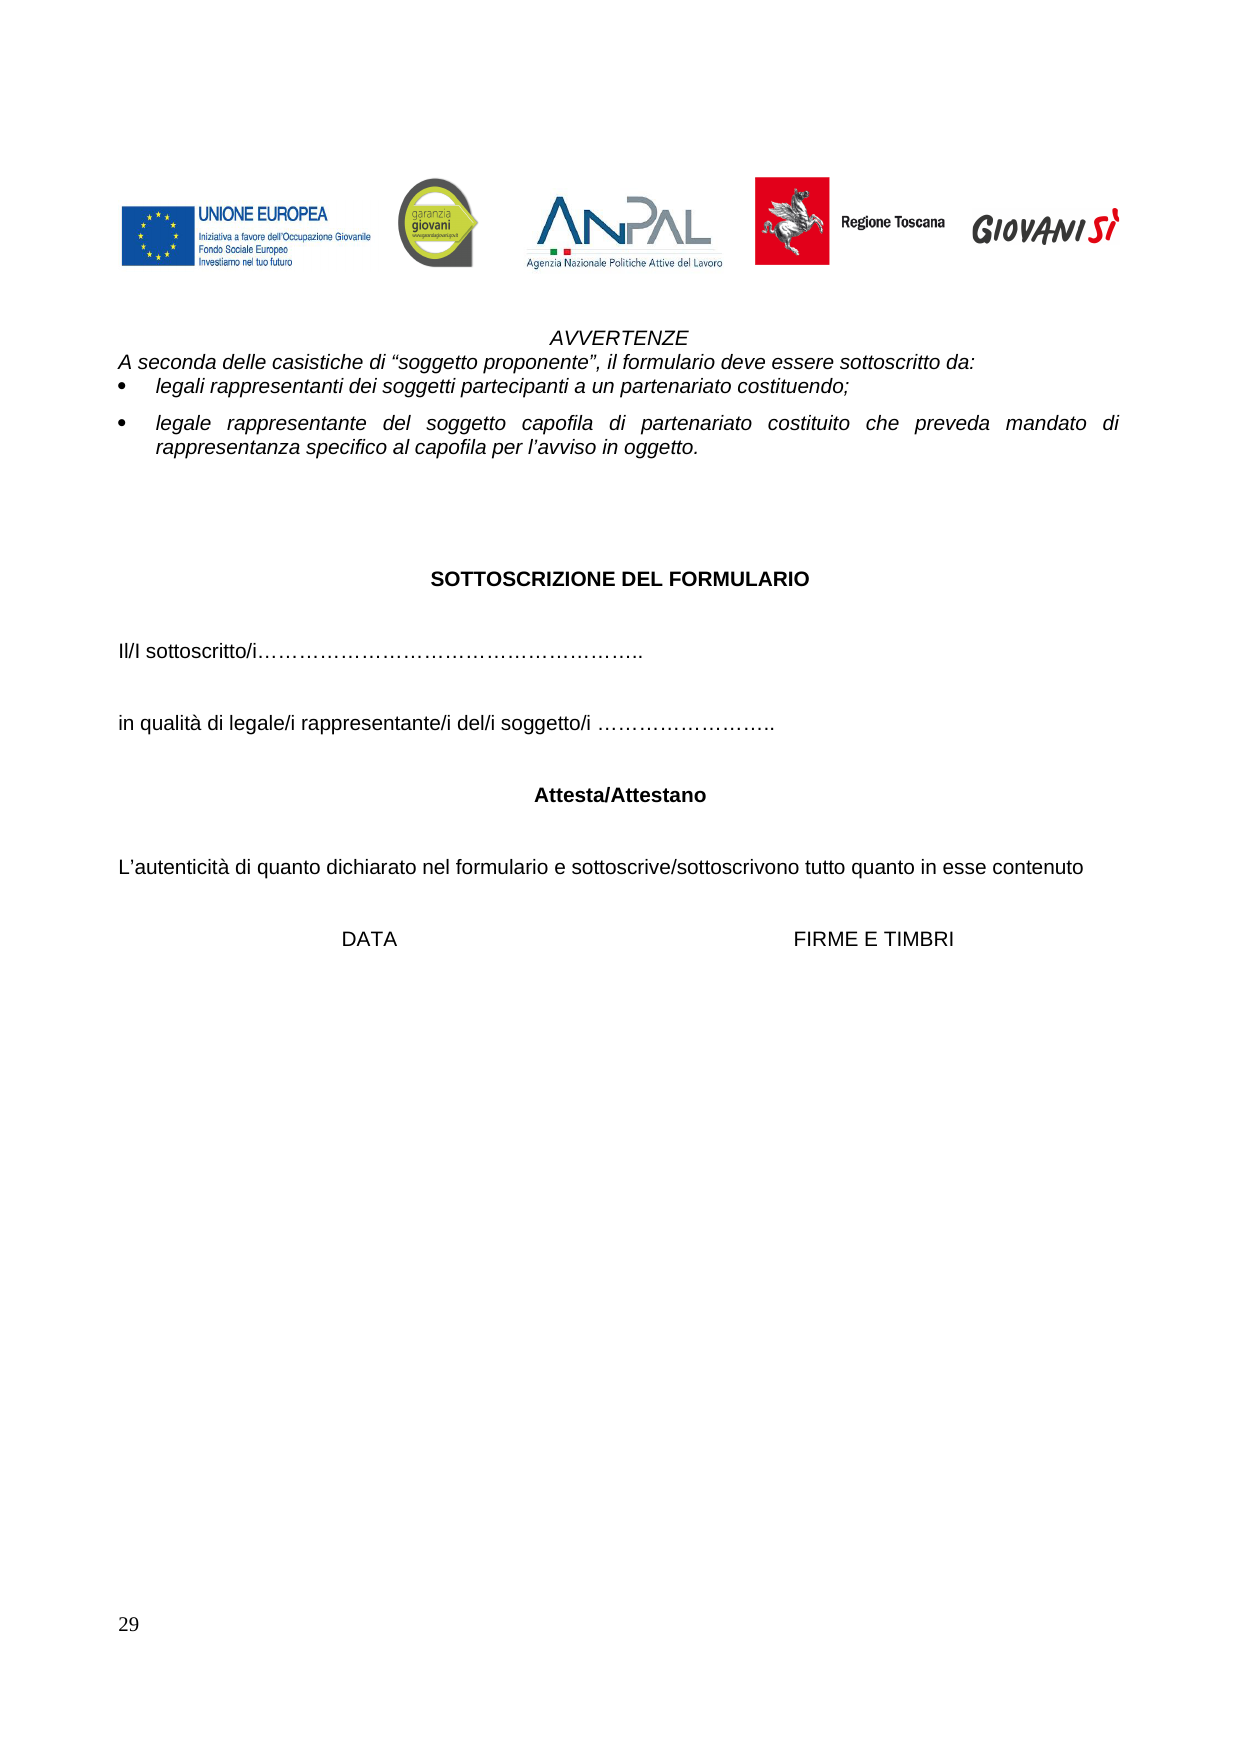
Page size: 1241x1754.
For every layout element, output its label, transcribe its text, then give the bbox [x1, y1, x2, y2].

text L’autenticità di quanto dichiarato nel formulario e sottoscrive/sottoscrivono tutto quanto in esse contenuto [118, 854, 1122, 878]
table_header FIRME E TIMBRI [620, 926, 1122, 950]
text Il/I sottoscritto/i……………………………………………….. [118, 639, 1122, 663]
text AVVERTENZE [118, 326, 1122, 350]
list legali rappresentanti dei soggetti partecipanti a un partenariato costituendo; [118, 374, 1122, 398]
picture [398, 177, 479, 268]
picture [755, 177, 946, 265]
text SOTTOSCRIZIONE DEL FORMULARIO [118, 567, 1122, 591]
text A seconda delle casistiche di “soggetto proponente”, il formulario deve essere sottoscritto da: [118, 350, 1122, 374]
list legale rappresentante del soggetto capofila di partenariato costituito che preveda mandato di rappresentanza specifico al capofila per l’avviso in oggetto. [118, 411, 1122, 459]
table_header DATA [118, 926, 620, 950]
text Attesta/Attestano [118, 783, 1122, 807]
picture [972, 208, 1120, 245]
text in qualità di legale/i rappresentante/i del/i soggetto/i …………………….. [118, 711, 1122, 735]
